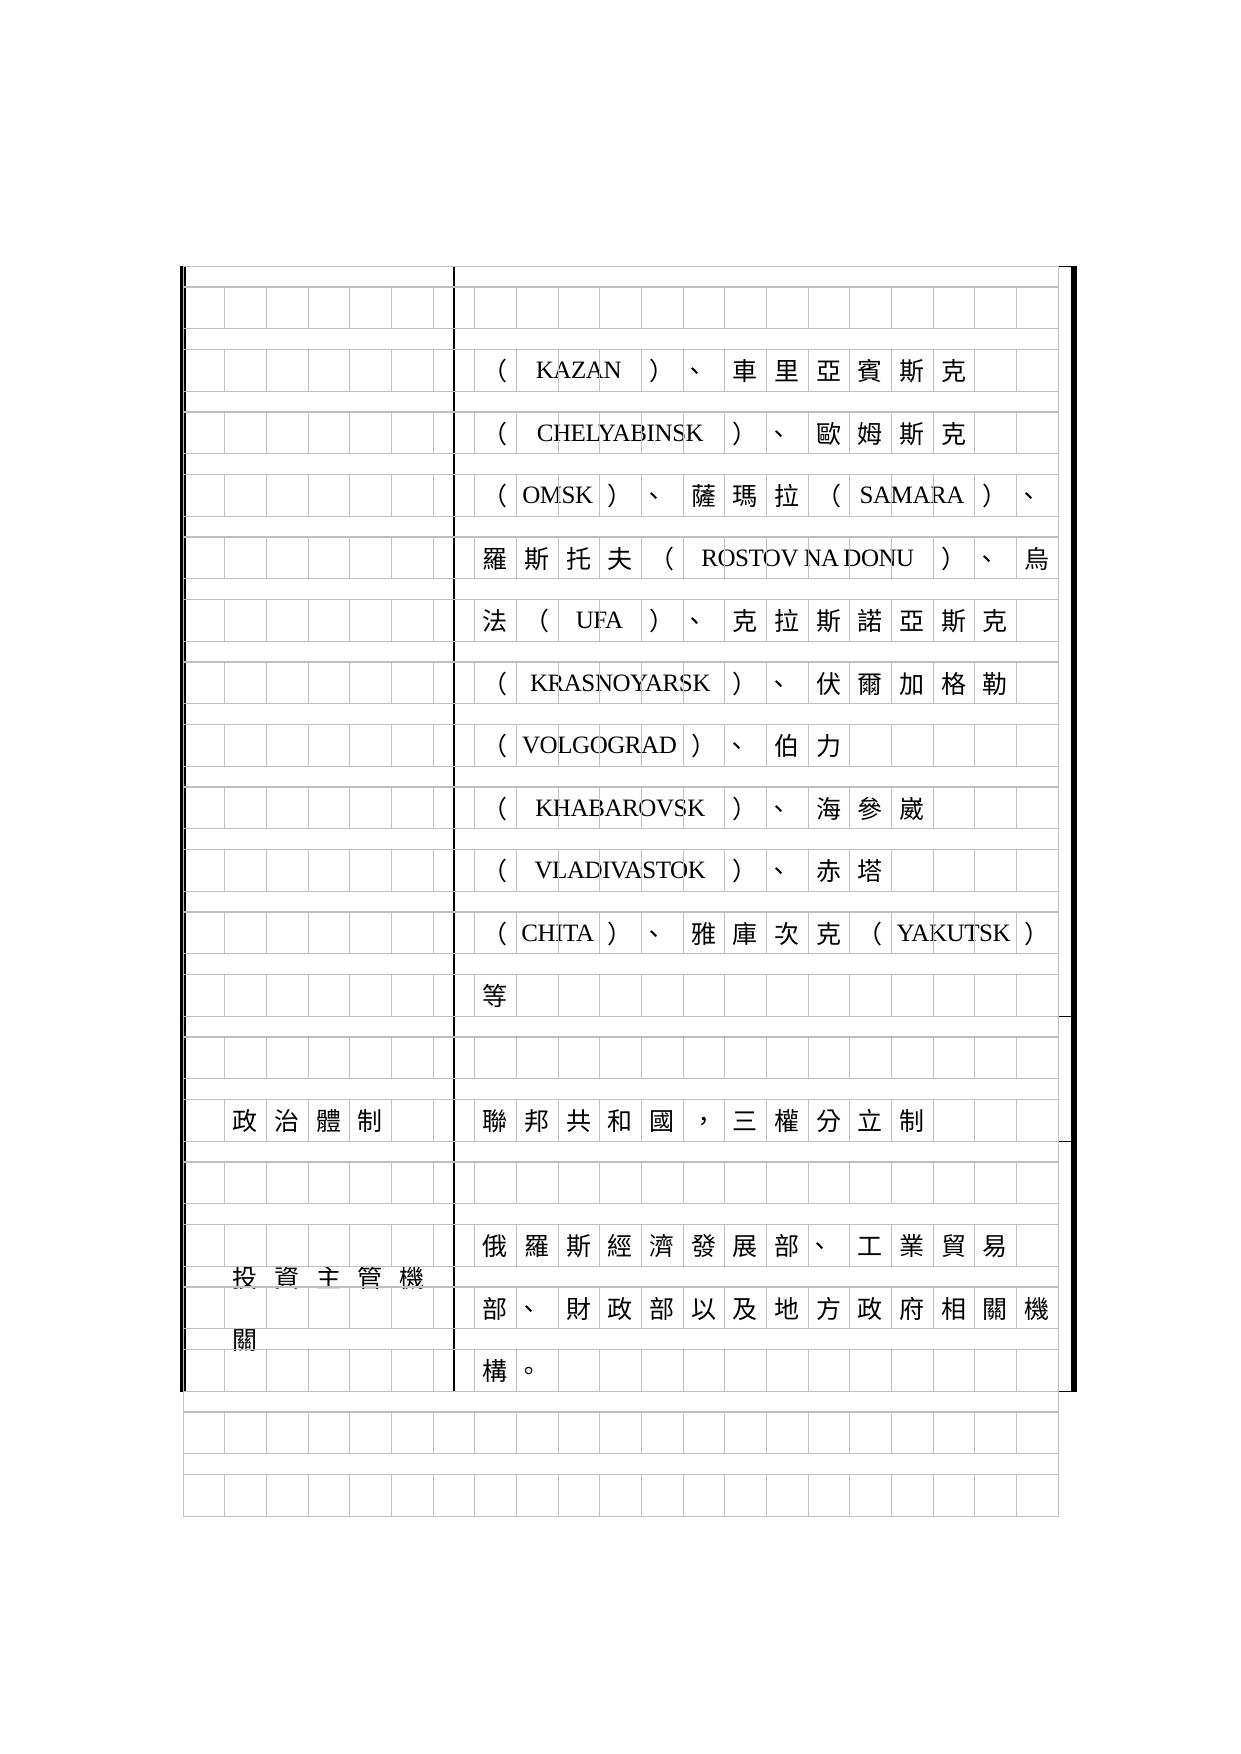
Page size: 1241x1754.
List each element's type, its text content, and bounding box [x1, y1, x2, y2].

table_cell [392, 1038, 433, 1078]
table_cell [225, 350, 266, 391]
table_cell 投資主管機關 [434, 1288, 453, 1328]
table_cell [225, 475, 266, 516]
table_cell 權 [767, 1100, 808, 1141]
table_cell 俄羅斯經濟發展部、工業貿易部、財政部以及地方政府相關機構。 [975, 1288, 1016, 1328]
table_cell 投資主管機關 [392, 1288, 433, 1328]
table_cell [434, 663, 453, 703]
table_cell [186, 975, 224, 1016]
table_cell 投資主管機關 [392, 1350, 433, 1391]
table_cell 俄羅斯經濟發展部、工業貿易部、財政部以及地方政府相關機構。 [767, 1350, 808, 1391]
table_cell [186, 579, 453, 599]
table_cell 投資主管機關 [434, 1163, 453, 1203]
table_cell [225, 913, 266, 953]
table_cell [392, 725, 433, 766]
table_cell 首都：莫斯科 其他重要城市有：聖彼得堡、新西伯利亞（ NOVOSIBIRSK）、葉卡捷琳堡（YEKATERINBURG）、下諾夫歌羅德（NIZHNY NOVGOROD）、喀山（KAZAN）、車里亞賓斯克（CHELYABINSK）、歐姆斯克（OMSK）、薩瑪拉（SAMARA）、羅斯托夫（ROSTOV NA DONU）、烏法（UFA）、克拉斯諾亞斯克（KRASNOYARSK）、伏爾加格勒（VOLGOGRAD）、伯力（KHABAROVSK）、海參崴（VLADIVASTOK）、赤塔（CHITA）、雅庫次克（YAKUTSK）等 [455, 454, 1058, 474]
table_cell 俄羅斯經濟發展部、工業貿易部、財政部以及地方政府相關機構。 [517, 1350, 558, 1391]
table_cell [309, 663, 349, 703]
table_cell 俄羅斯經濟發展部、工業貿易部、財政部以及地方政府相關機構。 [455, 1142, 1058, 1161]
table_cell 制 [350, 1100, 391, 1141]
table_cell [392, 663, 433, 703]
table_cell 首都：莫斯科 其他重要城市有：聖彼得堡、新西伯利亞（ NOVOSIBIRSK）、葉卡捷琳堡（YEKATERINBURG）、下諾夫歌羅德（NIZHNY NOVGOROD）、喀山（KAZAN）、車里亞賓斯克（CHELYABINSK）、歐姆斯克（OMSK）、薩瑪拉（SAMARA）、羅斯托夫（ROSTOV NA DONU）、烏法（UFA）、克拉斯諾亞斯克（KRASNOYARSK）、伏爾加格勒（VOLGOGRAD）、伯力（KHABAROVSK）、海參崴（VLADIVASTOK）、赤塔（CHITA）、雅庫次克（YAKUTSK）等 [455, 954, 1058, 974]
table_cell 投資主管機關 [267, 1225, 308, 1266]
table_cell [809, 1038, 849, 1078]
table_cell 俄羅斯經濟發展部、工業貿易部、財政部以及地方政府相關機構。 [517, 1288, 558, 1328]
table_cell 投資主管機關 [309, 1225, 349, 1266]
table_cell 俄羅斯經濟發展部、工業貿易部、財政部以及地方政府相關機構。 [767, 1225, 808, 1266]
table_cell 俄羅斯經濟發展部、工業貿易部、財政部以及地方政府相關機構。 [559, 1225, 599, 1266]
table_cell 治 [267, 1100, 308, 1141]
table_cell [225, 288, 266, 328]
table_cell 俄羅斯經濟發展部、工業貿易部、財政部以及地方政府相關機構。 [1059, 1142, 1071, 1391]
table_cell [267, 663, 308, 703]
table_cell [455, 1100, 474, 1141]
table_cell [186, 663, 224, 703]
table_cell 投資主管機關 [241, 1329, 253, 1349]
table_cell [434, 975, 453, 1016]
table_cell 俄羅斯經濟發展部、工業貿易部、財政部以及地方政府相關機構。 [1017, 1350, 1058, 1391]
table_cell 體 [309, 1100, 349, 1141]
table_cell 俄羅斯經濟發展部、工業貿易部、財政部以及地方政府相關機構。 [600, 1350, 641, 1391]
table_cell [309, 538, 349, 578]
table_cell 投資主管機關 [309, 1350, 349, 1391]
table_cell 共 [559, 1100, 599, 1141]
table_cell 首都：莫斯科 其他重要城市有：聖彼得堡、新西伯利亞（ NOVOSIBIRSK）、葉卡捷琳堡（YEKATERINBURG）、下諾夫歌羅德（NIZHNY NOVGOROD）、喀山（KAZAN）、車里亞賓斯克（CHELYABINSK）、歐姆斯克（OMSK）、薩瑪拉（SAMARA）、羅斯托夫（ROSTOV NA DONU）、烏法（UFA）、克拉斯諾亞斯克（KRASNOYARSK）、伏爾加格勒（VOLGOGRAD）、伯力（KHABAROVSK）、海參崴（VLADIVASTOK）、赤塔（CHITA）、雅庫次克（YAKUTSK）等 [455, 829, 1058, 849]
table_cell 投資主管機關 [186, 1267, 237, 1286]
table_cell [434, 1100, 453, 1141]
table_cell [267, 288, 308, 328]
table_cell 俄羅斯經濟發展部、工業貿易部、財政部以及地方政府相關機構。 [455, 1267, 1058, 1286]
table_cell [434, 475, 453, 516]
table_cell 三 [725, 1100, 766, 1141]
table_cell 投資主管機關 [225, 1225, 266, 1266]
table_cell [186, 600, 224, 641]
table_cell [267, 1038, 308, 1078]
table_cell [225, 850, 266, 891]
table_cell [392, 788, 433, 828]
table_cell [267, 538, 308, 578]
table_cell 俄羅斯經濟發展部、工業貿易部、財政部以及地方政府相關機構。 [1017, 1288, 1058, 1328]
table_cell 首都：莫斯科 其他重要城市有：聖彼得堡、新西伯利亞（ NOVOSIBIRSK）、葉卡捷琳堡（YEKATERINBURG）、下諾夫歌羅德（NIZHNY NOVGOROD）、喀山（KAZAN）、車里亞賓斯克（CHELYABINSK）、歐姆斯克（OMSK）、薩瑪拉（SAMARA）、羅斯托夫（ROSTOV NA DONU）、烏法（UFA）、克拉斯諾亞斯克（KRASNOYARSK）、伏爾加格勒（VOLGOGRAD）、伯力（KHABAROVSK）、海參崴（VLADIVASTOK）、赤塔（CHITA）、雅庫次克（YAKUTSK）等 [455, 267, 1058, 286]
table_cell [350, 975, 391, 1016]
table_cell [186, 829, 453, 849]
table_cell [186, 767, 453, 786]
table_cell 俄羅斯經濟發展部、工業貿易部、財政部以及地方政府相關機構。 [725, 1350, 766, 1391]
table_cell [267, 788, 308, 828]
table_cell 俄羅斯經濟發展部、工業貿易部、財政部以及地方政府相關機構。 [642, 1225, 683, 1266]
table_cell 邦 [517, 1100, 558, 1141]
table_cell 俄羅斯經濟發展部、工業貿易部、財政部以及地方政府相關機構。 [455, 1350, 474, 1391]
table_cell 和 [600, 1100, 641, 1141]
table_cell [350, 1038, 391, 1078]
table_cell [434, 725, 453, 766]
table_cell 投資主管機關 [225, 1288, 266, 1328]
table_cell 首都：莫斯科 其他重要城市有：聖彼得堡、新西伯利亞（ NOVOSIBIRSK）、葉卡捷琳堡（YEKATERINBURG）、下諾夫歌羅德（NIZHNY NOVGOROD）、喀山（KAZAN）、車里亞賓斯克（CHELYABINSK）、歐姆斯克（OMSK）、薩瑪拉（SAMARA）、羅斯托夫（ROSTOV NA DONU）、烏法（UFA）、克拉斯諾亞斯克（KRASNOYARSK）、伏爾加格勒（VOLGOGRAD）、伯力（KHABAROVSK）、海參崴（VLADIVASTOK）、赤塔（CHITA）、雅庫次克（YAKUTSK）等 [455, 392, 1058, 411]
table_cell [434, 350, 453, 391]
table_cell [1059, 1017, 1071, 1141]
table_cell [309, 1038, 349, 1078]
table_cell 俄羅斯經濟發展部、工業貿易部、財政部以及地方政府相關機構。 [455, 1288, 474, 1328]
table_cell [186, 788, 224, 828]
table_cell [186, 1017, 453, 1036]
table_cell 投資主管機關 [186, 1225, 224, 1266]
table_cell [350, 663, 391, 703]
table_cell 俄羅斯經濟發展部、工業貿易部、財政部以及地方政府相關機構。 [725, 1288, 766, 1328]
table_cell 投資主管機關 [267, 1163, 308, 1203]
table_cell [186, 517, 453, 536]
table_cell 首都：莫斯科 其他重要城市有：聖彼得堡、新西伯利亞（ NOVOSIBIRSK）、葉卡捷琳堡（YEKATERINBURG）、下諾夫歌羅德（NIZHNY NOVGOROD）、喀山（KAZAN）、車里亞賓斯克（CHELYABINSK）、歐姆斯克（OMSK）、薩瑪拉（SAMARA）、羅斯托夫（ROSTOV NA DONU）、烏法（UFA）、克拉斯諾亞斯克（KRASNOYARSK）、伏爾加格勒（VOLGOGRAD）、伯力（KHABAROVSK）、海參崴（VLADIVASTOK）、赤塔（CHITA）、雅庫次克（YAKUTSK）等 [455, 704, 1058, 724]
table_cell 俄羅斯經濟發展部、工業貿易部、財政部以及地方政府相關機構。 [642, 1350, 683, 1391]
table_cell 投資主管機關 [392, 1163, 433, 1203]
table_cell 俄羅斯經濟發展部、工業貿易部、財政部以及地方政府相關機構。 [559, 1288, 599, 1328]
table_cell [392, 288, 433, 328]
table_cell [309, 413, 349, 453]
table_cell 俄羅斯經濟發展部、工業貿易部、財政部以及地方政府相關機構。 [642, 1288, 683, 1328]
table_cell 俄羅斯經濟發展部、工業貿易部、財政部以及地方政府相關機構。 [809, 1288, 849, 1328]
table_cell [892, 1038, 933, 1078]
table_cell [309, 850, 349, 891]
table_cell 投資主管機關 [186, 1329, 234, 1349]
table_cell [186, 892, 453, 911]
table_cell [642, 1038, 683, 1078]
table_cell 俄羅斯經濟發展部、工業貿易部、財政部以及地方政府相關機構。 [892, 1225, 933, 1266]
table_cell 投資主管機關 [186, 1163, 224, 1203]
table_cell [392, 413, 433, 453]
table_cell ， [684, 1100, 724, 1141]
table_cell 投資主管機關 [186, 1288, 224, 1328]
table_cell [267, 913, 308, 953]
table_cell [392, 350, 433, 391]
table_cell 投資主管機關 [350, 1163, 391, 1203]
table_cell [225, 538, 266, 578]
table_cell 俄羅斯經濟發展部、工業貿易部、財政部以及地方政府相關機構。 [455, 1329, 1058, 1349]
table_cell 首都：莫斯科 其他重要城市有：聖彼得堡、新西伯利亞（ NOVOSIBIRSK）、葉卡捷琳堡（YEKATERINBURG）、下諾夫歌羅德（NIZHNY NOVGOROD）、喀山（KAZAN）、車里亞賓斯克（CHELYABINSK）、歐姆斯克（OMSK）、薩瑪拉（SAMARA）、羅斯托夫（ROSTOV NA DONU）、烏法（UFA）、克拉斯諾亞斯克（KRASNOYARSK）、伏爾加格勒（VOLGOGRAD）、伯力（KHABAROVSK）、海參崴（VLADIVASTOK）、赤塔（CHITA）、雅庫次克（YAKUTSK）等 [455, 767, 1058, 786]
table_cell 俄羅斯經濟發展部、工業貿易部、財政部以及地方政府相關機構。 [892, 1288, 933, 1328]
table_cell 俄羅斯經濟發展部、工業貿易部、財政部以及地方政府相關機構。 [684, 1350, 724, 1391]
table_cell [975, 1038, 1016, 1078]
table_cell [455, 1079, 1058, 1099]
table_cell [309, 600, 349, 641]
table_cell [186, 704, 453, 724]
table_cell 俄羅斯經濟發展部、工業貿易部、財政部以及地方政府相關機構。 [600, 1225, 641, 1266]
table_cell 俄羅斯經濟發展部、工業貿易部、財政部以及地方政府相關機構。 [892, 1350, 933, 1391]
table_cell [392, 1100, 433, 1141]
table_cell 俄羅斯經濟發展部、工業貿易部、財政部以及地方政府相關機構。 [559, 1163, 599, 1203]
table_cell 投資主管機關 [405, 1271, 414, 1286]
table_cell [350, 413, 391, 453]
table_cell 俄羅斯經濟發展部、工業貿易部、財政部以及地方政府相關機構。 [975, 1163, 1016, 1203]
table_cell 投資主管機關 [186, 1142, 453, 1161]
table_cell 投資主管機關 [186, 1204, 453, 1224]
table_cell 俄羅斯經濟發展部、工業貿易部、財政部以及地方政府相關機構。 [475, 1225, 516, 1266]
table_cell 俄羅斯經濟發展部、工業貿易部、財政部以及地方政府相關機構。 [850, 1225, 891, 1266]
table_cell [725, 1038, 766, 1078]
table_cell [186, 454, 453, 474]
table_cell 首都：莫斯科 其他重要城市有：聖彼得堡、新西伯利亞（ NOVOSIBIRSK）、葉卡捷琳堡（YEKATERINBURG）、下諾夫歌羅德（NIZHNY NOVGOROD）、喀山（KAZAN）、車里亞賓斯克（CHELYABINSK）、歐姆斯克（OMSK）、薩瑪拉（SAMARA）、羅斯托夫（ROSTOV NA DONU）、烏法（UFA）、克拉斯諾亞斯克（KRASNOYARSK）、伏爾加格勒（VOLGOGRAD）、伯力（KHABAROVSK）、海參崴（VLADIVASTOK）、赤塔（CHITA）、雅庫次克（YAKUTSK）等 [455, 579, 1058, 599]
table_cell [309, 788, 349, 828]
table_cell [225, 600, 266, 641]
table_cell 首都：莫斯科 其他重要城市有：聖彼得堡、新西伯利亞（ NOVOSIBIRSK）、葉卡捷琳堡（YEKATERINBURG）、下諾夫歌羅德（NIZHNY NOVGOROD）、喀山（KAZAN）、車里亞賓斯克（CHELYABINSK）、歐姆斯克（OMSK）、薩瑪拉（SAMARA）、羅斯托夫（ROSTOV NA DONU）、烏法（UFA）、克拉斯諾亞斯克（KRASNOYARSK）、伏爾加格勒（VOLGOGRAD）、伯力（KHABAROVSK）、海參崴（VLADIVASTOK）、赤塔（CHITA）、雅庫次克（YAKUTSK）等 [455, 329, 1058, 349]
table_cell 投資主管機關 [255, 1329, 453, 1349]
table_cell [392, 975, 433, 1016]
table_cell [186, 725, 224, 766]
table_cell [309, 725, 349, 766]
table_cell 俄羅斯經濟發展部、工業貿易部、財政部以及地方政府相關機構。 [725, 1225, 766, 1266]
table_cell 俄羅斯經濟發展部、工業貿易部、財政部以及地方政府相關機構。 [455, 1163, 474, 1203]
table_cell 俄羅斯經濟發展部、工業貿易部、財政部以及地方政府相關機構。 [767, 1163, 808, 1203]
table_cell [225, 725, 266, 766]
table_cell [392, 538, 433, 578]
table_cell 投資主管機關 [225, 1350, 266, 1391]
table_cell 投資主管機關 [415, 1267, 453, 1286]
table_cell 首都：莫斯科 其他重要城市有：聖彼得堡、新西伯利亞（ NOVOSIBIRSK）、葉卡捷琳堡（YEKATERINBURG）、下諾夫歌羅德（NIZHNY NOVGOROD）、喀山（KAZAN）、車里亞賓斯克（CHELYABINSK）、歐姆斯克（OMSK）、薩瑪拉（SAMARA）、羅斯托夫（ROSTOV NA DONU）、烏法（UFA）、克拉斯諾亞斯克（KRASNOYARSK）、伏爾加格勒（VOLGOGRAD）、伯力（KHABAROVSK）、海參崴（VLADIVASTOK）、赤塔（CHITA）、雅庫次克（YAKUTSK）等 [455, 642, 1058, 661]
table_cell [1017, 1100, 1058, 1141]
table_cell 投資主管機關 [350, 1225, 391, 1266]
table_cell [350, 350, 391, 391]
table_cell 投資主管機關 [350, 1288, 391, 1328]
table_cell 聯 [475, 1100, 516, 1141]
table_cell [186, 1079, 453, 1099]
table_cell [309, 288, 349, 328]
table_cell 投資主管機關 [434, 1350, 453, 1391]
table_cell 俄羅斯經濟發展部、工業貿易部、財政部以及地方政府相關機構。 [684, 1163, 724, 1203]
table_cell [309, 975, 349, 1016]
table_cell 立 [850, 1100, 891, 1141]
table_cell [600, 1038, 641, 1078]
table_cell 俄羅斯經濟發展部、工業貿易部、財政部以及地方政府相關機構。 [600, 1163, 641, 1203]
table_cell [309, 475, 349, 516]
table_cell [434, 788, 453, 828]
table_cell 俄羅斯經濟發展部、工業貿易部、財政部以及地方政府相關機構。 [517, 1163, 558, 1203]
table_cell [392, 913, 433, 953]
table_cell 投資主管機關 [434, 1225, 453, 1266]
table_cell 投資主管機關 [309, 1288, 349, 1328]
table_cell 首都：莫斯科 其他重要城市有：聖彼得堡、新西伯利亞（ NOVOSIBIRSK）、葉卡捷琳堡（YEKATERINBURG）、下諾夫歌羅德（NIZHNY NOVGOROD）、喀山（KAZAN）、車里亞賓斯克（CHELYABINSK）、歐姆斯克（OMSK）、薩瑪拉（SAMARA）、羅斯托夫（ROSTOV NA DONU）、烏法（UFA）、克拉斯諾亞斯克（KRASNOYARSK）、伏爾加格勒（VOLGOGRAD）、伯力（KHABAROVSK）、海參崴（VLADIVASTOK）、赤塔（CHITA）、雅庫次克（YAKUTSK）等 [455, 517, 1058, 536]
table_cell [186, 288, 224, 328]
table_cell [186, 392, 453, 411]
table_cell 俄羅斯經濟發展部、工業貿易部、財政部以及地方政府相關機構。 [1017, 1225, 1058, 1266]
table_cell [267, 975, 308, 1016]
table_cell 首都：莫斯科 其他重要城市有：聖彼得堡、新西伯利亞（ NOVOSIBIRSK）、葉卡捷琳堡（YEKATERINBURG）、下諾夫歌羅德（NIZHNY NOVGOROD）、喀山（KAZAN）、車里亞賓斯克（CHELYABINSK）、歐姆斯克（OMSK）、薩瑪拉（SAMARA）、羅斯托夫（ROSTOV NA DONU）、烏法（UFA）、克拉斯諾亞斯克（KRASNOYARSK）、伏爾加格勒（VOLGOGRAD）、伯力（KHABAROVSK）、海參崴（VLADIVASTOK）、赤塔（CHITA）、雅庫次克（YAKUTSK）等 [1059, 267, 1071, 1016]
table_cell 投資主管機關 [267, 1350, 308, 1391]
table_cell 俄羅斯經濟發展部、工業貿易部、財政部以及地方政府相關機構。 [809, 1225, 849, 1266]
table_cell 俄羅斯經濟發展部、工業貿易部、財政部以及地方政府相關機構。 [850, 1163, 891, 1203]
table_cell 俄羅斯經濟發展部、工業貿易部、財政部以及地方政府相關機構。 [475, 1350, 516, 1391]
table_cell 俄羅斯經濟發展部、工業貿易部、財政部以及地方政府相關機構。 [934, 1163, 974, 1203]
table_cell 國 [642, 1100, 683, 1141]
table_cell 投資主管機關 [225, 1163, 266, 1203]
table_cell [267, 600, 308, 641]
table_cell [350, 913, 391, 953]
table_cell 首都：莫斯科 其他重要城市有：聖彼得堡、新西伯利亞（ NOVOSIBIRSK）、葉卡捷琳堡（YEKATERINBURG）、下諾夫歌羅德（NIZHNY NOVGOROD）、喀山（KAZAN）、車里亞賓斯克（CHELYABINSK）、歐姆斯克（OMSK）、薩瑪拉（SAMARA）、羅斯托夫（ROSTOV NA DONU）、烏法（UFA）、克拉斯諾亞斯克（KRASNOYARSK）、伏爾加格勒（VOLGOGRAD）、伯力（KHABAROVSK）、海參崴（VLADIVASTOK）、赤塔（CHITA）、雅庫次克（YAKUTSK）等 [455, 892, 1058, 911]
table_cell [225, 663, 266, 703]
table_cell [267, 475, 308, 516]
table_cell 俄羅斯經濟發展部、工業貿易部、財政部以及地方政府相關機構。 [455, 1204, 1058, 1224]
table_cell 分 [809, 1100, 849, 1141]
table_cell [225, 788, 266, 828]
table_cell [350, 725, 391, 766]
table_cell 俄羅斯經濟發展部、工業貿易部、財政部以及地方政府相關機構。 [517, 1225, 558, 1266]
table_cell [434, 850, 453, 891]
table_cell 俄羅斯經濟發展部、工業貿易部、財政部以及地方政府相關機構。 [809, 1163, 849, 1203]
table_cell [225, 1038, 266, 1078]
table_cell [267, 413, 308, 453]
table_cell [186, 475, 224, 516]
table_cell 俄羅斯經濟發展部、工業貿易部、財政部以及地方政府相關機構。 [934, 1350, 974, 1391]
table_cell [934, 1100, 974, 1141]
table_cell 制 [892, 1100, 933, 1141]
table_cell [267, 725, 308, 766]
table_cell [186, 538, 224, 578]
table_cell 俄羅斯經濟發展部、工業貿易部、財政部以及地方政府相關機構。 [975, 1225, 1016, 1266]
table_cell [475, 1038, 516, 1078]
table_cell [455, 1017, 1058, 1036]
table_cell [186, 1038, 224, 1078]
table_cell 俄羅斯經濟發展部、工業貿易部、財政部以及地方政府相關機構。 [809, 1350, 849, 1391]
table_cell [392, 475, 433, 516]
table_cell [186, 267, 453, 286]
table_cell [392, 600, 433, 641]
table_cell [434, 288, 453, 328]
table_cell 俄羅斯經濟發展部、工業貿易部、財政部以及地方政府相關機構。 [850, 1288, 891, 1328]
table_cell [434, 413, 453, 453]
table_cell [186, 329, 453, 349]
table_cell [350, 288, 391, 328]
table_cell [350, 475, 391, 516]
table_cell [767, 1038, 808, 1078]
table_cell 俄羅斯經濟發展部、工業貿易部、財政部以及地方政府相關機構。 [892, 1163, 933, 1203]
table_cell 投資主管機關 [350, 1350, 391, 1391]
table_cell [975, 1100, 1016, 1141]
table_cell 俄羅斯經濟發展部、工業貿易部、財政部以及地方政府相關機構。 [475, 1163, 516, 1203]
table_cell 俄羅斯經濟發展部、工業貿易部、財政部以及地方政府相關機構。 [559, 1350, 599, 1391]
table_cell 俄羅斯經濟發展部、工業貿易部、財政部以及地方政府相關機構。 [642, 1163, 683, 1203]
table_cell 投資主管機關 [186, 1350, 224, 1391]
table_cell [455, 1038, 474, 1078]
table_cell [186, 850, 224, 891]
table_cell 俄羅斯經濟發展部、工業貿易部、財政部以及地方政府相關機構。 [600, 1288, 641, 1328]
table_cell [186, 954, 453, 974]
table_cell 俄羅斯經濟發展部、工業貿易部、財政部以及地方政府相關機構。 [475, 1288, 516, 1328]
table_cell [309, 350, 349, 391]
table_cell 俄羅斯經濟發展部、工業貿易部、財政部以及地方政府相關機構。 [934, 1225, 974, 1266]
table_cell 政 [225, 1100, 266, 1141]
table_cell 俄羅斯經濟發展部、工業貿易部、財政部以及地方政府相關機構。 [684, 1225, 724, 1266]
table_cell 投資主管機關 [267, 1288, 308, 1328]
table_cell [517, 1038, 558, 1078]
table_cell [934, 1038, 974, 1078]
table_cell [350, 538, 391, 578]
table_cell 投資主管機關 [238, 1267, 289, 1286]
table_cell 俄羅斯經濟發展部、工業貿易部、財政部以及地方政府相關機構。 [1017, 1163, 1058, 1203]
table_cell 投資主管機關 [309, 1163, 349, 1203]
table_cell [434, 538, 453, 578]
table_cell 俄羅斯經濟發展部、工業貿易部、財政部以及地方政府相關機構。 [934, 1288, 974, 1328]
table_cell [350, 788, 391, 828]
table_cell 俄羅斯經濟發展部、工業貿易部、財政部以及地方政府相關機構。 [850, 1350, 891, 1391]
table_cell [1017, 1038, 1058, 1078]
table_cell [434, 600, 453, 641]
table_cell [267, 350, 308, 391]
table_cell [309, 913, 349, 953]
table_cell [186, 642, 453, 661]
table_cell 俄羅斯經濟發展部、工業貿易部、財政部以及地方政府相關機構。 [767, 1288, 808, 1328]
table_cell [434, 913, 453, 953]
table_cell [684, 1038, 724, 1078]
table_cell [850, 1038, 891, 1078]
table_cell 投資主管機關 [329, 1267, 403, 1286]
table_cell 俄羅斯經濟發展部、工業貿易部、財政部以及地方政府相關機構。 [725, 1163, 766, 1203]
table_cell [225, 975, 266, 1016]
table_cell 俄羅斯經濟發展部、工業貿易部、財政部以及地方政府相關機構。 [455, 1225, 474, 1266]
table_cell [392, 850, 433, 891]
table_cell [559, 1038, 599, 1078]
table_cell [434, 1038, 453, 1078]
table_cell [186, 1100, 224, 1141]
table_cell [186, 913, 224, 953]
table_cell [350, 850, 391, 891]
table_cell [267, 850, 308, 891]
table_cell [186, 350, 224, 391]
table_cell 投資主管機關 [284, 1267, 329, 1286]
table_cell [350, 600, 391, 641]
table_cell 俄羅斯經濟發展部、工業貿易部、財政部以及地方政府相關機構。 [684, 1288, 724, 1328]
table_cell [225, 413, 266, 453]
table_cell [186, 413, 224, 453]
table_cell 投資主管機關 [392, 1225, 433, 1266]
table_cell 俄羅斯經濟發展部、工業貿易部、財政部以及地方政府相關機構。 [975, 1350, 1016, 1391]
